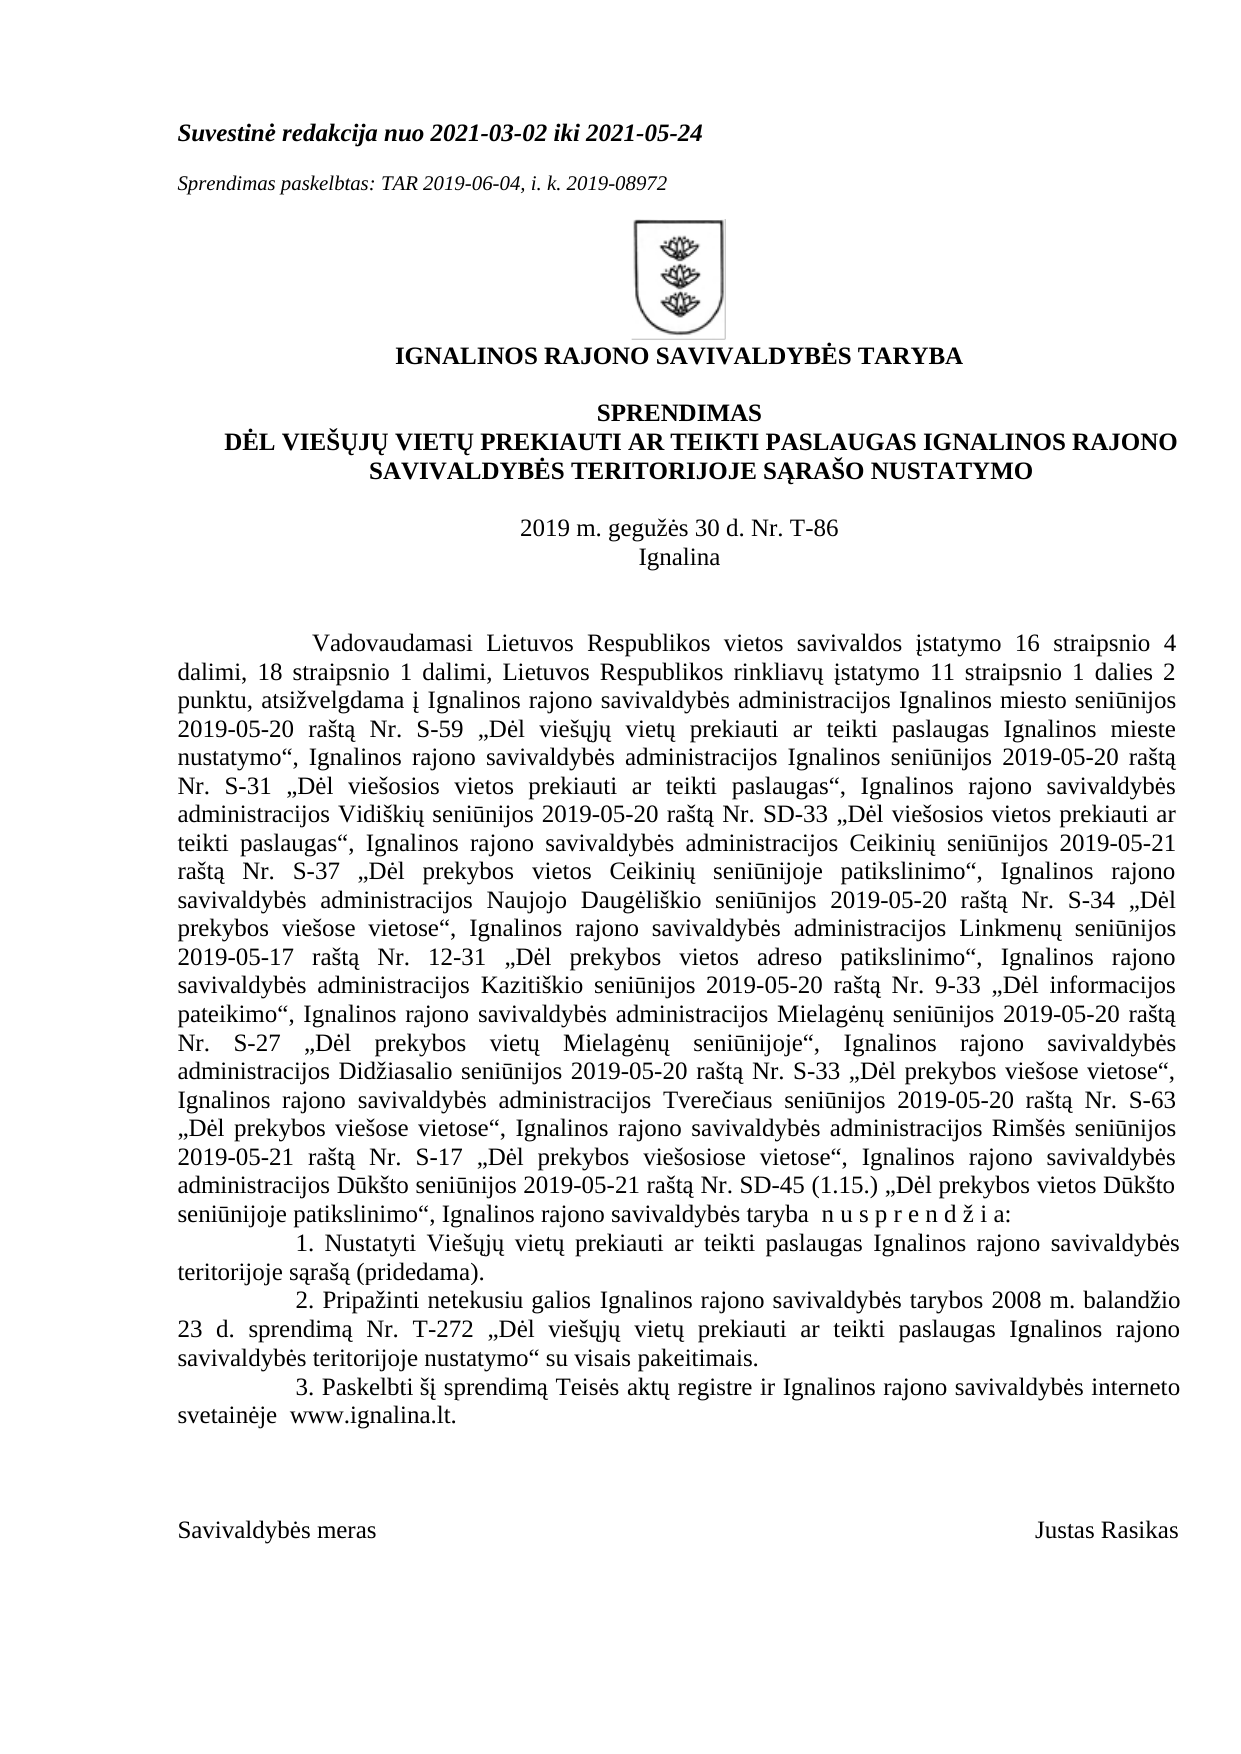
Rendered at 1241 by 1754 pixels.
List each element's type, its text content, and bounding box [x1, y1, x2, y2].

text Sprendimas paskelbtas: TAR 2019-06-04, i. k. 2019-08972 [177, 171, 1181, 195]
text Savivaldybės meras Justas Rasikas [177, 1515, 1181, 1544]
text IGNALINOS RAJONO SAVIVALDYBĖS TARYBA [177, 341, 1181, 370]
text 3. Paskelbti šį sprendimą Teisės aktų registre ir Ignalinos rajono savivaldybės interneto svetainėje www.ignalina.lt. [177, 1372, 1181, 1429]
text 2019 m. gegužės 30 d. Nr. T-86 [177, 513, 1181, 542]
text 2. Pripažinti netekusiu galios Ignalinos rajono savivaldybės tarybos 2008 m. balandžio 23 d. sprendimą Nr. T-272 „Dėl viešųjų vietų prekiauti ar teikti paslaugas Ignalinos rajono savivaldybės teritorijoje nustatymo“ su visais pakeitimais. [177, 1285, 1181, 1372]
text Ignalina [177, 542, 1181, 571]
text DĖL VIEŠŲJŲ VIETŲ PREKIAUTI AR TEIKTI PASLAUGAS IGNALINOS RAJONO SAVIVALDYBĖS TERITORIJOJE SĄRAŠO NUSTATYMO [177, 427, 1225, 485]
text Suvestinė redakcija nuo 2021-03-02 iki 2021-05-24 [177, 118, 1181, 147]
text SPRENDIMAS [177, 398, 1181, 427]
text Vadovaudamasi Lietuvos Respublikos vietos savivaldos įstatymo 16 straipsnio 4 dalimi, 18 straipsnio 1 dalimi, Lietuvos Respublikos rinkliavų įstatymo 11 straipsnio 1 dalies 2 punktu, atsižvelgdama į Ignalinos rajono savivaldybės administracijos Ignalinos miesto seniūnijos 2019-05-20 raštą Nr. S-59 „Dėl viešųjų vietų prekiauti ar teikti paslaugas Ignalinos mieste nustatymo“, Ignalinos rajono savivaldybės administracijos Ignalinos seniūnijos 2019-05-20 raštą Nr. S-31 „Dėl viešosios vietos prekiauti ar teikti paslaugas“, Ignalinos rajono savivaldybės administracijos Vidiškių seniūnijos 2019-05-20 raštą Nr. SD-33 „Dėl viešosios vietos prekiauti ar teikti paslaugas“, Ignalinos rajono savivaldybės administracijos Ceikinių seniūnijos 2019-05-21 raštą Nr. S-37 „Dėl prekybos vietos Ceikinių seniūnijoje patikslinimo“, Ignalinos rajono savivaldybės administracijos Naujojo Daugėliškio seniūnijos 2019-05-20 raštą Nr. S-34 „Dėl prekybos viešose vietose“, Ignalinos rajono savivaldybės administracijos Linkmenų seniūnijos 2019-05-17 raštą Nr. 12-31 „Dėl prekybos vietos adreso patikslinimo“, Ignalinos rajono savivaldybės administracijos Kazitiškio seniūnijos 2019-05-20 raštą Nr. 9-33 „Dėl informacijos pateikimo“, Ignalinos rajono savivaldybės administracijos Mielagėnų seniūnijos 2019-05-20 raštą Nr. S-27 „Dėl prekybos vietų Mielagėnų seniūnijoje“, Ignalinos rajono savivaldybės administracijos Didžiasalio seniūnijos 2019-05-20 raštą Nr. S-33 „Dėl prekybos viešose vietose“, Ignalinos rajono savivaldybės administracijos Tverečiaus seniūnijos 2019-05-20 raštą Nr. S-63 „Dėl prekybos viešose vietose“, Ignalinos rajono savivaldybės administracijos Rimšės seniūnijos 2019-05-21 raštą Nr. S-17 „Dėl prekybos viešosiose vietose“, Ignalinos rajono savivaldybės administracijos Dūkšto seniūnijos 2019-05-21 raštą Nr. SD-45 (1.15.) „Dėl prekybos vietos Dūkšto seniūnijoje patikslinimo“, Ignalinos rajono savivaldybės taryba n u s p r e n d ž i a: [177, 628, 1177, 1228]
text 1. Nustatyti Viešųjų vietų prekiauti ar teikti paslaugas Ignalinos rajono savivaldybės teritorijoje sąrašą (pridedama). [177, 1228, 1181, 1285]
